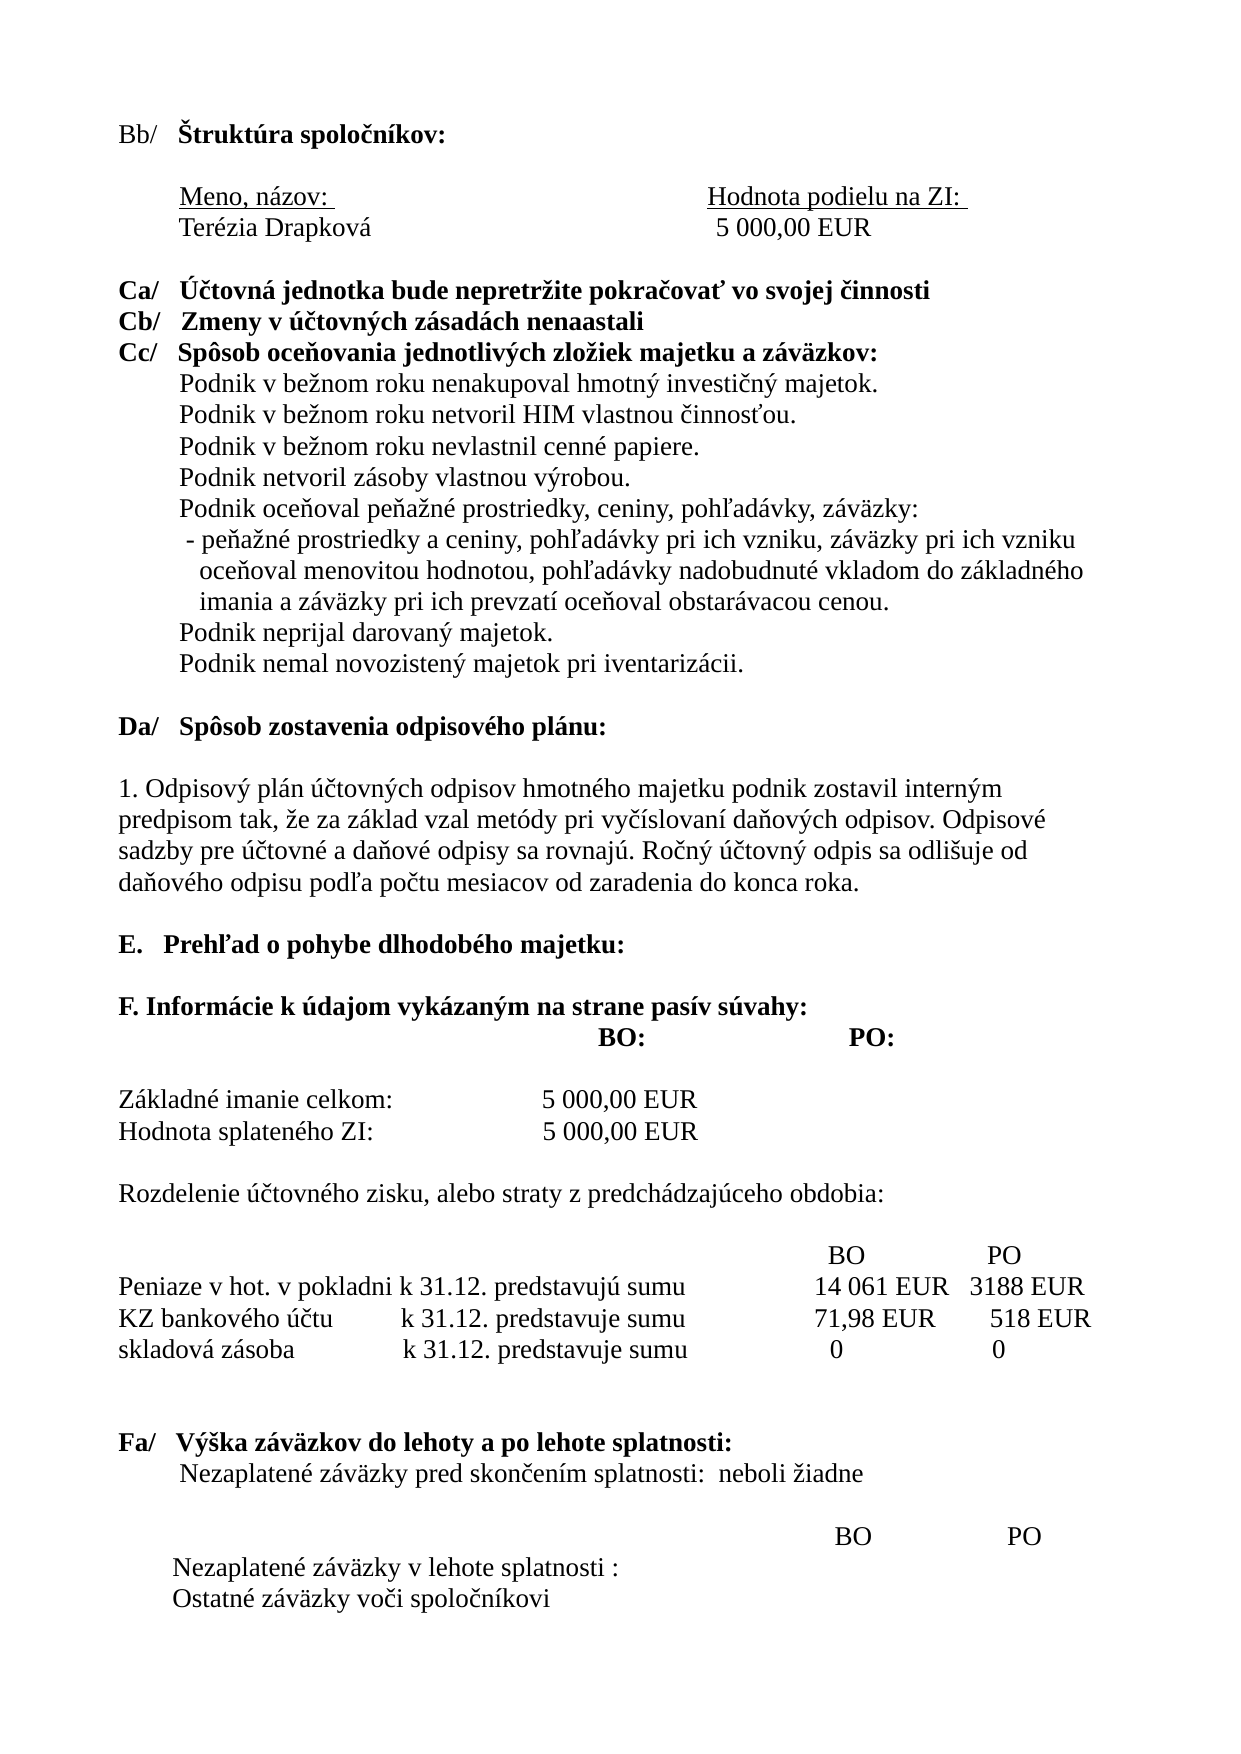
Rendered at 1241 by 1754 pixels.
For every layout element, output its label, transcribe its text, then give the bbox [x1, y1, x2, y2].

text BO: PO: [118, 1021, 1122, 1052]
text Nezaplatené záväzky pred skončením splatnosti: neboli žiadne [118, 1457, 1122, 1488]
text oceňoval menovitou hodnotou, pohľadávky nadobudnuté vkladom do základného [118, 554, 1122, 585]
text KZ bankového účtu k 31.12. predstavuje sumu 71,98 EUR 518 EUR [118, 1302, 1122, 1333]
text skladová zásoba k 31.12. predstavuje sumu 0 0 [118, 1333, 1122, 1364]
text predpisom tak, že za základ vzal metódy pri vyčíslovaní daňových odpisov. Odpisové sadzby pre účtovné a daňové odpisy sa rovnajú. Ročný účtovný odpis sa odlišuje od daňového odpisu podľa počtu mesiacov od zaradenia do konca roka. [118, 803, 1122, 897]
text Hodnota splateného ZI: 5 000,00 EUR [118, 1115, 1122, 1146]
text Nezaplatené záväzky v lehote splatnosti : [118, 1551, 1122, 1582]
text Cb/ Zmeny v účtovných zásadách nenaastali [118, 305, 1122, 336]
text Ca/ Účtovná jednotka bude nepretržite pokračovať vo svojej činnosti [118, 274, 1122, 305]
text Základné imanie celkom: 5 000,00 EUR [118, 1084, 1122, 1115]
text Podnik v bežnom roku netvoril HIM vlastnou činnosťou. [118, 398, 1122, 429]
text E. Prehľad o pohybe dlhodobého majetku: [118, 928, 1122, 959]
text imania a záväzky pri ich prevzatí oceňoval obstarávacou cenou. [118, 585, 1122, 616]
text Meno, názov: Hodnota podielu na ZI: [118, 180, 1122, 212]
text Bb/ Štruktúra spoločníkov: [118, 118, 1122, 149]
text Cc/ Spôsob oceňovania jednotlivých zložiek majetku a záväzkov: [118, 336, 1122, 367]
text Podnik v bežnom roku nenakupoval hmotný investičný majetok. [118, 367, 1122, 398]
text Rozdelenie účtovného zisku, alebo straty z predchádzajúceho obdobia: [118, 1177, 1122, 1208]
text Fa/ Výška záväzkov do lehoty a po lehote splatnosti: [118, 1426, 1122, 1457]
text Podnik nemal novozistený majetok pri iventarizácii. [118, 648, 1122, 679]
text 1. Odpisový plán účtovných odpisov hmotného majetku podnik zostavil interným [118, 772, 1122, 803]
text Ostatné záväzky voči spoločníkovi [118, 1582, 1122, 1613]
text Podnik neprijal darovaný majetok. [118, 616, 1122, 648]
text Peniaze v hot. v pokladni k 31.12. predstavujú sumu 14 061 EUR 3188 EUR [118, 1271, 1122, 1302]
text F. Informácie k údajom vykázaným na strane pasív súvahy: [118, 990, 1122, 1021]
text Podnik v bežnom roku nevlastnil cenné papiere. [118, 429, 1122, 461]
text Terézia Drapková 5 000,00 EUR [118, 212, 1122, 243]
text BO PO [118, 1520, 1122, 1551]
text Da/ Spôsob zostavenia odpisového plánu: [118, 710, 1122, 741]
text BO PO [118, 1239, 1122, 1271]
text Podnik oceňoval peňažné prostriedky, ceniny, pohľadávky, záväzky: [118, 492, 1122, 523]
text Podnik netvoril zásoby vlastnou výrobou. [118, 461, 1122, 492]
text - peňažné prostriedky a ceniny, pohľadávky pri ich vzniku, záväzky pri ich vzniku [118, 523, 1122, 554]
